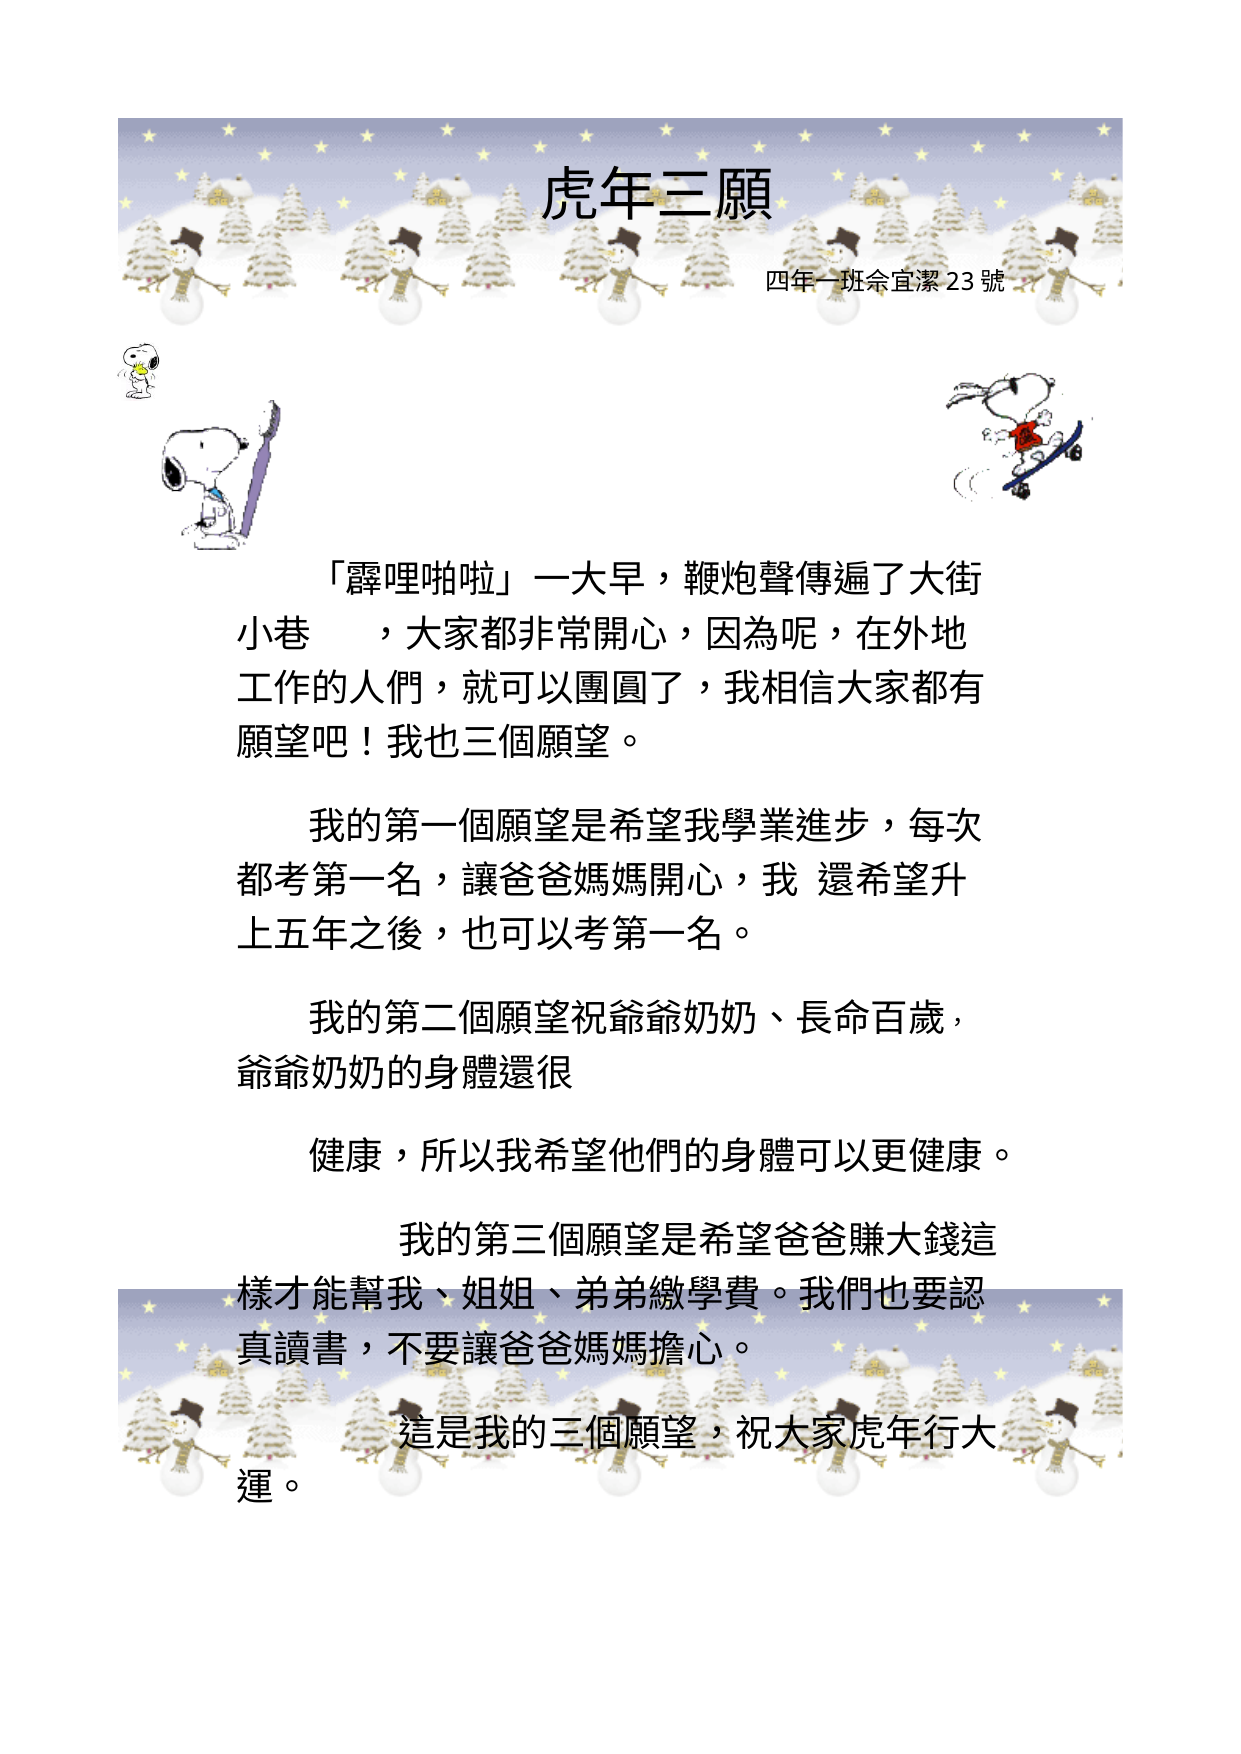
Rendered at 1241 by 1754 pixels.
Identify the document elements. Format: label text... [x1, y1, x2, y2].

text 健康，所以我希望他們的身體可以更健康。 [236, 1126, 1005, 1180]
text 我的第一個願望是希望我學業進步，每次都考第一名，讓爸爸媽媽開心，我 還希望升上五年之後，也可以考第一名。 [236, 796, 1005, 959]
text 虎年三願 [236, 148, 1005, 232]
text 我的第三個願望是希望爸爸賺大錢這樣才能幫我、姐姐、弟弟繳學費。我們也要認真讀書，不要讓爸爸媽媽擔心。 [236, 1210, 1005, 1373]
text 四年一班佘宜潔23號 [236, 262, 1005, 298]
text 這是我的三個願望，祝大家虎年行大運。 [236, 1402, 1005, 1511]
text 我的第二個願望祝爺爺奶奶、長命百歲，爺爺奶奶的身體還很 [236, 988, 1005, 1097]
text 「霹哩啪啦」一大早，鞭炮聲傳遍了大街小巷 ，大家都非常開心，因為呢，在外地工作的人們，就可以團圓了，我相信大家都有願望吧！我也三個願望。 [236, 391, 1005, 766]
picture [116, 118, 1123, 1636]
